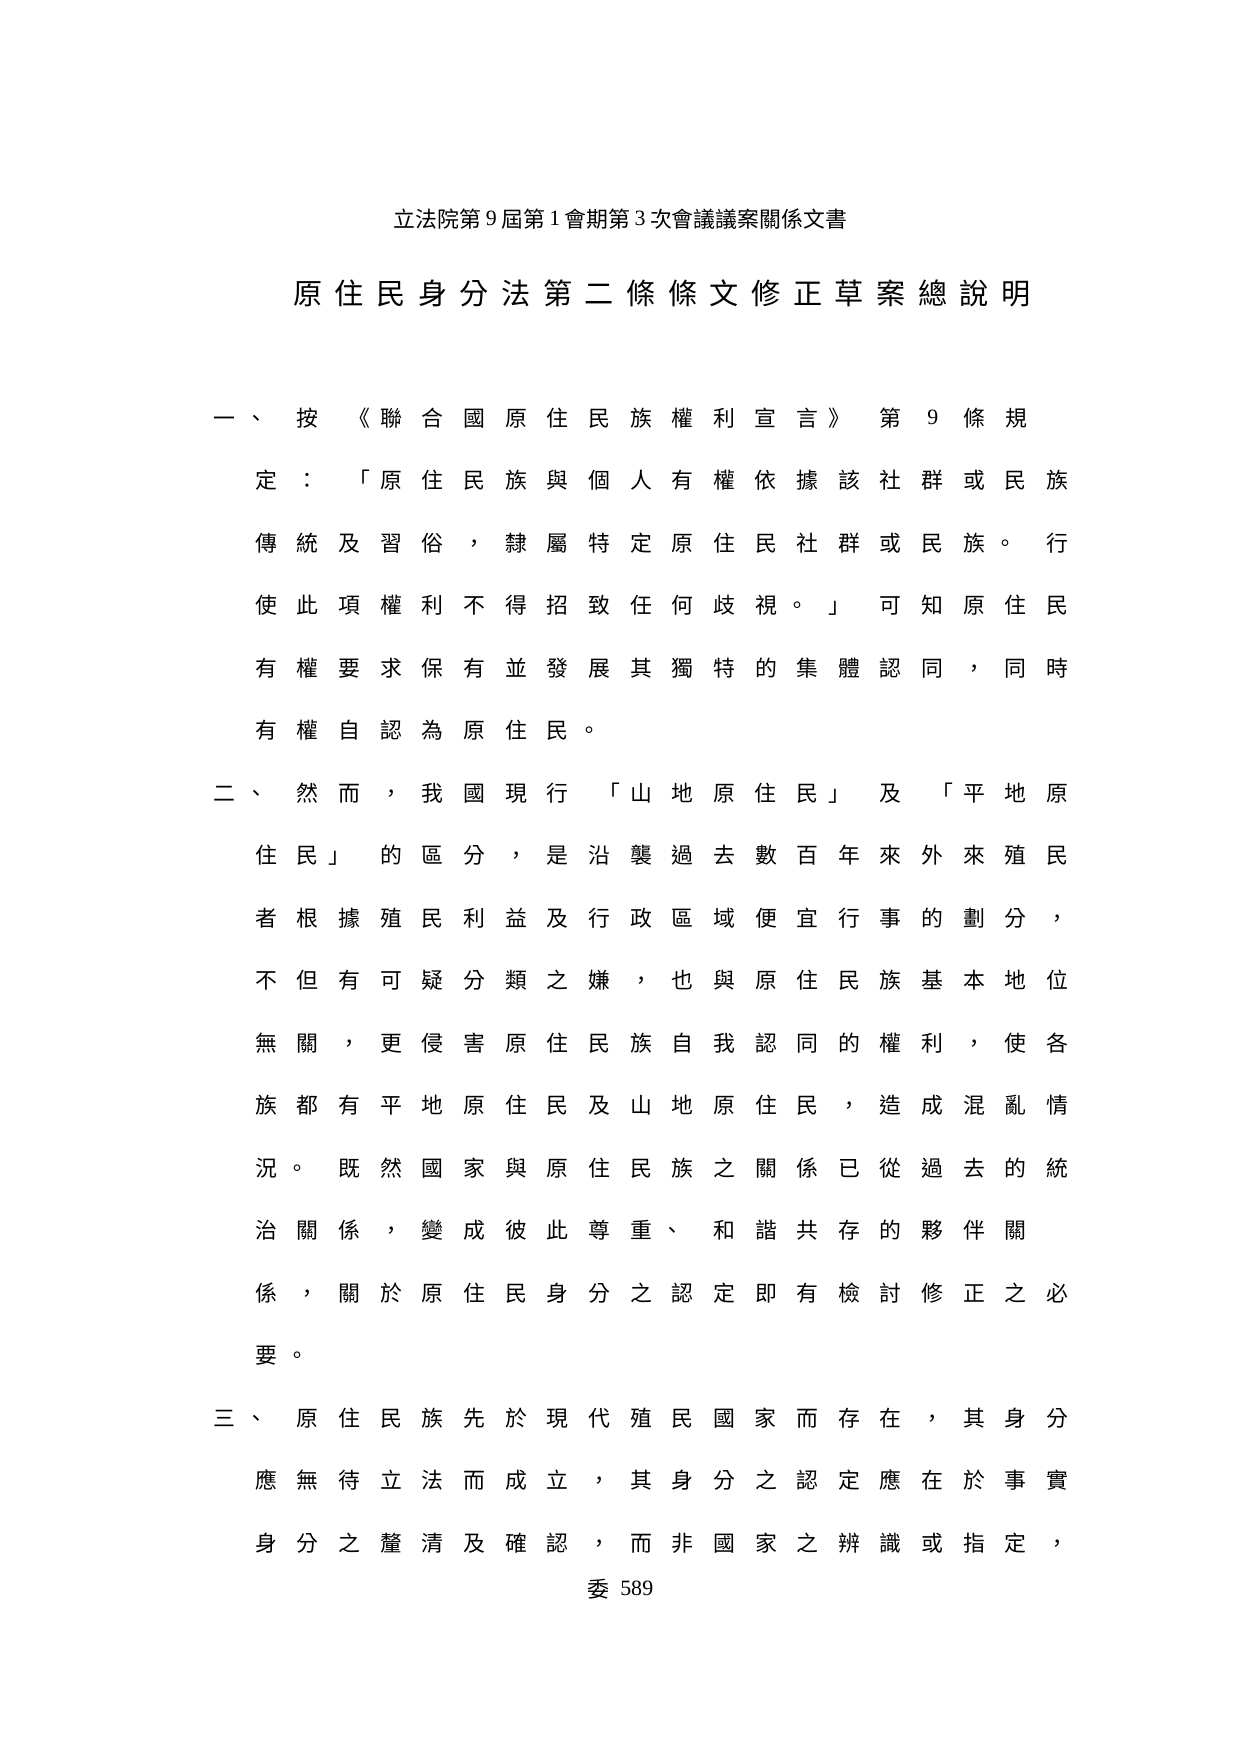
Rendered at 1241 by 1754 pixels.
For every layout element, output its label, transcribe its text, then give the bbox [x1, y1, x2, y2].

text 原住民身分法第二條條文修正草案總說明 [272, 250, 1078, 313]
text 三、原住民族先於現代殖民國家而存在，其身分應無待立法而成立，其身分之認定應在於事實身分之釐清及確認，而非國家之辨識或指定， [184, 1375, 1078, 1563]
text 一、按《聯合國原住民族權利宣言》第9條規定：「原住民族與個人有權依據該社群或民族傳統及習俗，隸屬特定原住民社群或民族。行使此項權利不得招致任何歧視。」可知原住民有權要求保有並發展其獨特的集體認同，同時有權自認為原住民。 [184, 375, 1078, 750]
text 二、然而，我國現行「山地原住民」及「平地原住民」的區分，是沿襲過去數百年來外來殖民者根據殖民利益及行政區域便宜行事的劃分，不但有可疑分類之嫌，也與原住民族基本地位無關，更侵害原住民族自我認同的權利，使各族都有平地原住民及山地原住民，造成混亂情況。既然國家與原住民族之關係已從過去的統治關係，變成彼此尊重、和諧共存的夥伴關係，關於原住民身分之認定即有檢討修正之必要。 [184, 750, 1078, 1375]
